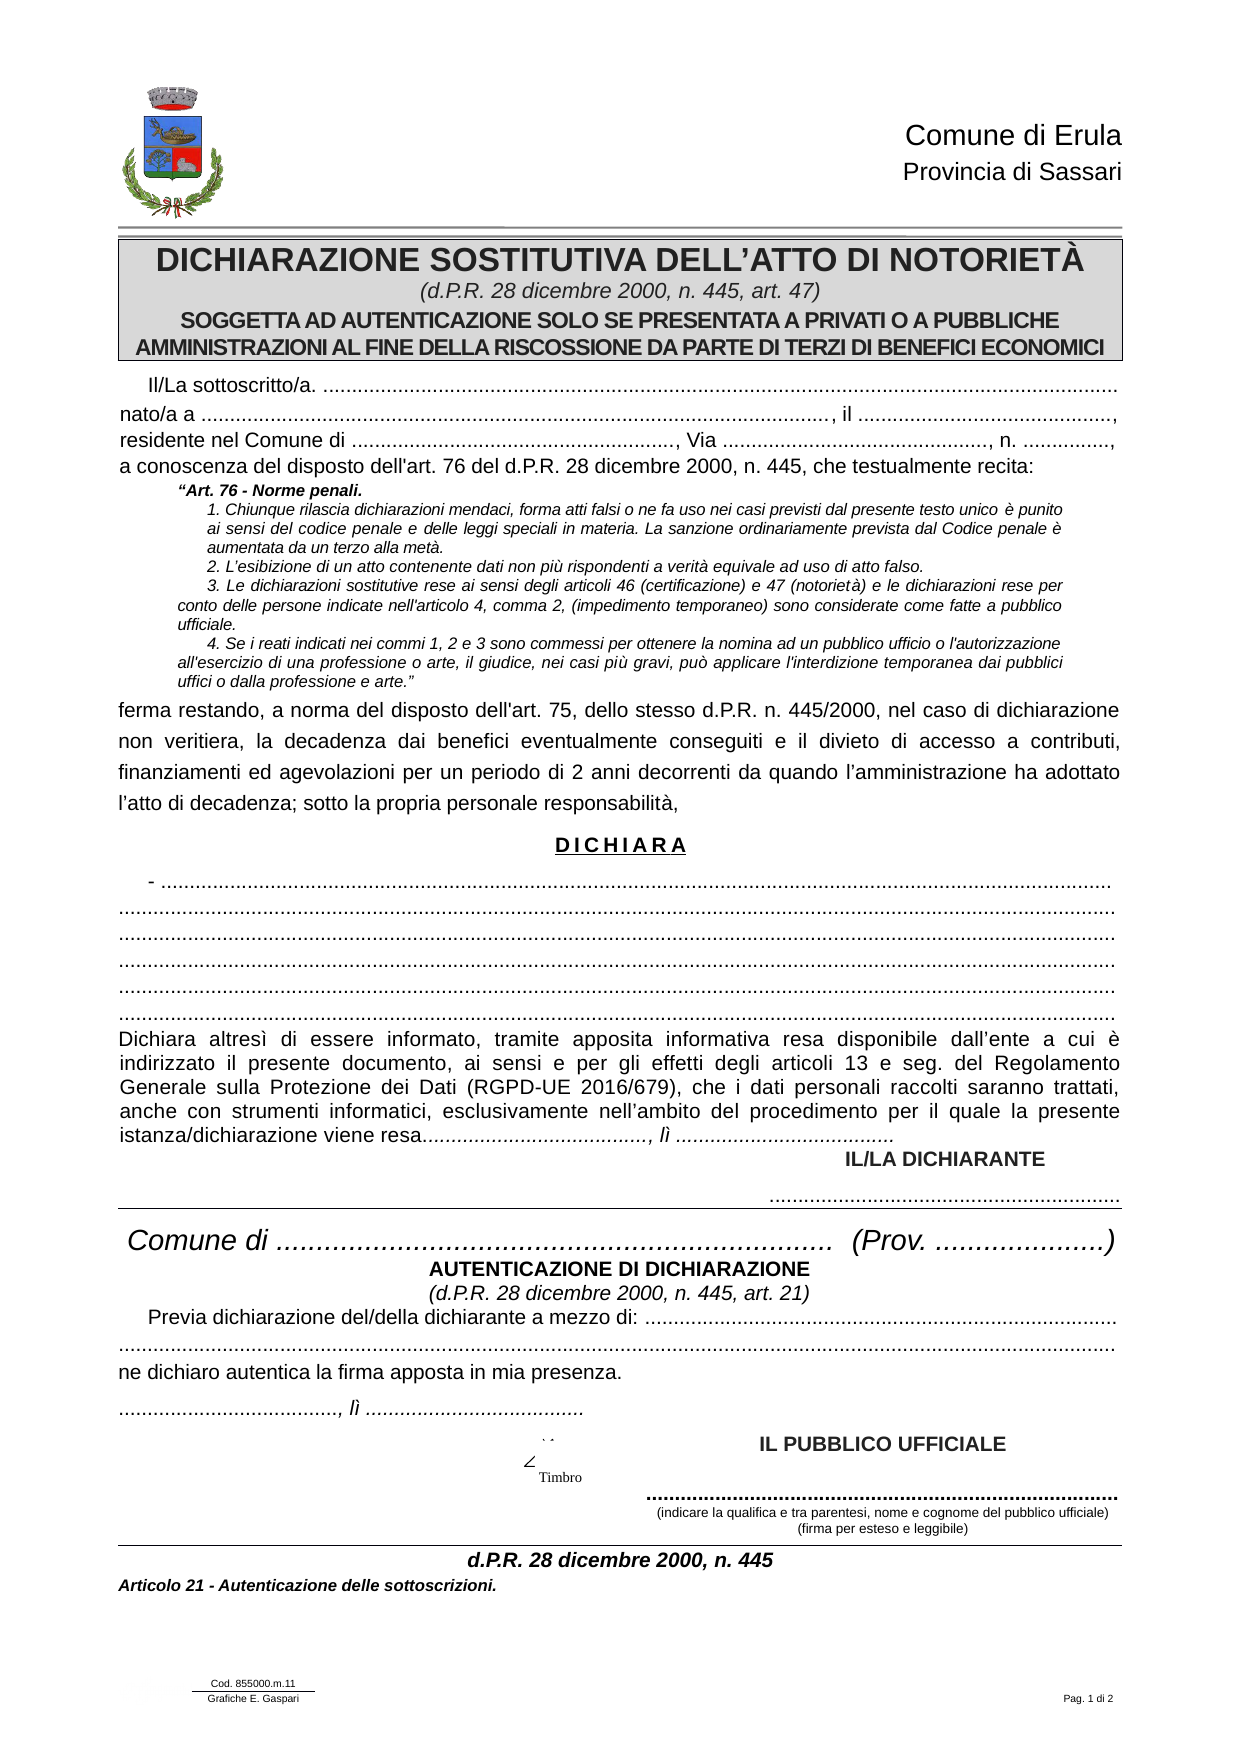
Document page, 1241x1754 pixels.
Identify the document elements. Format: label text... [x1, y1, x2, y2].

text 3. Le dichiarazioni sostitutive rese ai sensi degli articoli 46 (certificazione) e 47 (notorietà) e le dichiarazioni rese per conto delle persone indicate nell'articolo 4, comma 2, (impedimento temporaneo) sono considerate come fatte a pubblico ufficiale. [177, 576, 1063, 634]
text nato/a a ............................................................................................................., il ............................................, [119, 401, 1122, 425]
text ............................................................................................................................................................................. [118, 974, 1122, 998]
text (indicare la qualifica e tra parentesi, nome e cognome del pubblico ufficiale) [643, 1505, 1122, 1520]
text DICHIARA [119, 833, 1122, 857]
text ............................................................................................................................................................................. [118, 948, 1122, 972]
text IL/LA DICHIARANTE [768, 1146, 1122, 1170]
text ............................................................................................................................................................................. [118, 1332, 1121, 1356]
text d.P.R. 28 dicembre 2000, n. 445 [118, 1546, 1122, 1572]
text a conoscenza del disposto dell'art. 76 del d.P.R. 28 dicembre 2000, n. 445, che testualmente recita: [119, 454, 1122, 478]
text Provincia di Sassari [224, 157, 1122, 185]
text ............................................................................................................................................................................. [118, 921, 1122, 945]
text Comune di Erula [224, 118, 1122, 152]
text residente nel Comune di ........................................................, Via .............................................., n. ..............., [119, 428, 1122, 452]
text “Art. 76 - Norme penali. [177, 480, 1063, 499]
text Il/La sottoscritto/a. .......................................................................................................................................... [118, 373, 1122, 397]
text ......................................, lì ...................................... [118, 1396, 1122, 1420]
text ............................................................. [118, 1182, 1122, 1208]
text (d.P.R. 28 dicembre 2000, n. 445, art. 21) [118, 1281, 1121, 1304]
picture [122, 87, 224, 219]
text .................................................................................. [643, 1481, 1122, 1505]
text Comune di ..................................................................... (Prov. .....................) [120, 1223, 1122, 1257]
text Articolo 21 - Autenticazione delle sottoscrizioni. [118, 1576, 1122, 1595]
text ferma restando, a norma del disposto dell'art. 75, dello stesso d.P.R. n. 445/2000, nel caso di dichiarazione non veritiera, la decadenza dai benefici eventualmente conseguiti e il divieto di accesso a contributi, finanziamenti ed agevolazioni per un periodo di 2 anni decorrenti da quando l’amministrazione ha adottato l’atto di decadenza; sotto la propria personale responsabilità, [118, 697, 1122, 815]
text - ..................................................................................................................................................................... [148, 868, 1122, 892]
text 2. L’esibizione di un atto contenente dati non più rispondenti a verità equivale ad uso di atto falso. [177, 557, 1063, 576]
text (firma per esteso e leggibile) [643, 1520, 1122, 1536]
text ............................................................................................................................................................................. [118, 1000, 1122, 1024]
table_header DICHIARAZIONE SOSTITUTIVA DELL’ATTO DI NOTORIETÀ (d.P.R. 28 dicembre 2000, n. 445, art. 47) SOGGETTA AD AUTENTICAZIONE SOLO SE PRESENTATA A PRIVATI O A PUBBLICHE AMMINISTRAZIONI AL FINE DELLA RISCOSSIONE DA PARTE DI TERZI DI BENEFICI ECONOMICI [119, 240, 1122, 360]
text Previa dichiarazione del/della dichiarante a mezzo di: .................................................................................. [118, 1304, 1122, 1328]
text Dichiara altresì di essere informato, tramite apposita informativa resa disponibile dall’ente a cui è indirizzato il presente documento, ai sensi e per gli effetti degli articoli 13 e seg. del Regolamento Generale sulla Protezione dei Dati (RGPD-UE 2016/679), che i dati personali raccolti saranno trattati, anche con strumenti informatici, esclusivamente nell’ambito del procedimento per il quale la presente istanza/dichiarazione viene resa......................................., lì ...................................... [118, 1027, 1122, 1146]
text 4. Se i reati indicati nei commi 1, 2 e 3 sono commessi per ottenere la nomina ad un pubblico ufficio o l'autorizzazione all'esercizio di una professione o arte, il giudice, nei casi più gravi, può applicare l'interdizione temporanea dai pubblici uffici o dalla professione e arte.” [177, 634, 1063, 691]
text IL PUBBLICO UFFICIALE [643, 1432, 1122, 1456]
text 1. Chiunque rilascia dichiarazioni mendaci, forma atti falsi o ne fa uso nei casi previsti dal presente testo unico è punito ai sensi del codice penale e delle leggi speciali in materia. La sanzione ordinariamente prevista dal Codice penale è aumentata da un terzo alla metà. [207, 499, 1063, 557]
text ............................................................................................................................................................................. [118, 895, 1122, 919]
text AUTENTICAZIONE DI DICHIARAZIONE [118, 1257, 1121, 1281]
text ne dichiaro autentica la firma apposta in mia presenza. [118, 1359, 1121, 1383]
